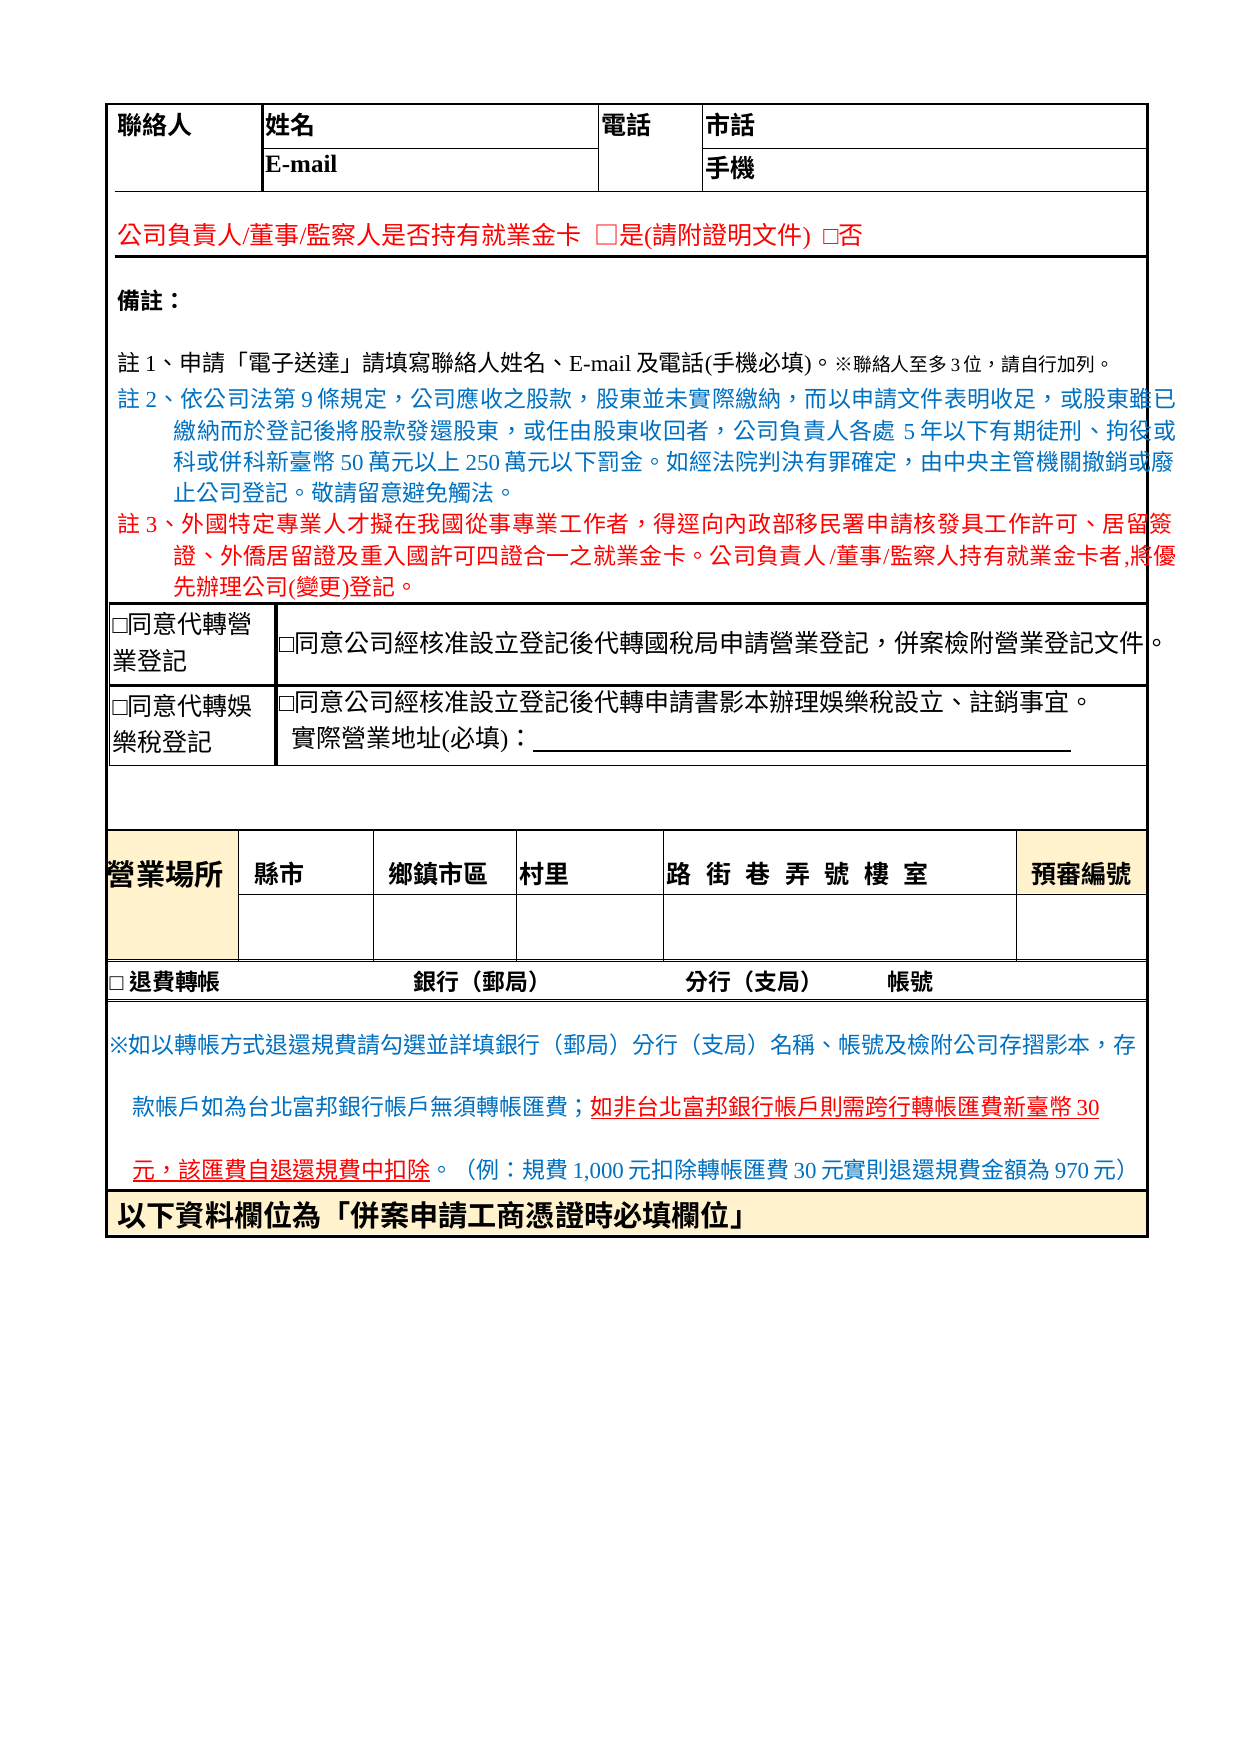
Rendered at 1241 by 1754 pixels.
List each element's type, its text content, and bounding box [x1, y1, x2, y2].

table_cell ※如以轉帳方式退還規費請勾選並詳填銀行（郵局）分行（支局）名稱、帳號及檢附公司存摺影本，存款帳戶如為台北富邦銀行帳戶無須轉帳匯費；如非台北富邦銀行帳戶則需跨行轉帳匯費新臺幣30元，該匯費自退還規費中扣除。（例：規費1,000元扣除轉帳匯費30元實則退還規費金額為970元） [108, 1002, 1146, 1189]
table_cell □同意公司經核准設立登記後代轉申請書影本辦理娛樂稅設立、註銷事宜。 實際營業地址(必填)： [278, 687, 1146, 765]
table_cell □ 退費轉帳 [108, 962, 410, 998]
table_cell [109, 148, 114, 191]
table_cell 路街巷弄號樓室 [664, 831, 1016, 893]
table_cell 鄉鎮市區 [374, 831, 516, 893]
table_cell 手機 [703, 149, 1146, 191]
table_cell □同意公司經核准設立登記後代轉國稅局申請營業登記，併案檢附營業登記文件。 [278, 605, 1146, 683]
table_cell 營業場所 [108, 831, 238, 959]
table_header 電話 [599, 105, 702, 191]
table_cell [108, 766, 1146, 829]
table_header 市話 [703, 105, 1146, 148]
table_cell 銀行（郵局） [410, 962, 682, 998]
table_cell 分行（支局） [682, 962, 884, 998]
table_cell [517, 895, 663, 959]
table_cell 以下資料欄位為「併案申請工商憑證時必填欄位」 [108, 1192, 1146, 1234]
table_cell 帳號 [884, 962, 1146, 998]
table_cell 備註： 註1、申請「電子送達」請填寫聯絡人姓名、E-mail及電話(手機必填)。※聯絡人至多3位，請自行加列。 註2、依公司法第9條規定，公司應收之股款，股東並未實際繳納，而以申請文件表明收足，或股東雖已繳納而於登記後將股款發還股東，或任由股東收回者，公司負責人各處5年以下有期徒刑、拘役或科或併科新臺幣50萬元以上250萬元以下罰金。如經法院判決有罪確定，由中央主管機關撤銷或廢止公司登記。敬請留意避免觸法。 註3、外國特定專業人才擬在我國從事專業工作者，得逕向內政部移民署申請核發具工作許可、居留簽證、外僑居留證及重入國許可四證合一之就業金卡。公司負責人/董事/監察人持有就業金卡者,將優先辦理公司(變更)登記。 [115, 258, 1146, 602]
table_cell [109, 191, 114, 255]
table_cell 公司負責人/董事/監察人是否持有就業金卡 □是(請附證明文件) □否 [115, 192, 1146, 255]
table_cell □同意代轉營業登記 [110, 605, 274, 683]
table_cell [239, 895, 373, 959]
table_header [109, 105, 114, 148]
table_cell [1017, 895, 1146, 959]
table_cell □同意代轉娛樂稅登記 [110, 687, 274, 765]
table_cell [664, 895, 1016, 959]
table_cell 縣市 [239, 831, 373, 893]
table_cell [374, 895, 516, 959]
table_header 姓名 [264, 105, 598, 148]
table_header 聯絡人 [115, 105, 261, 191]
table_cell E-mail [264, 149, 598, 191]
table_cell 預審編號 [1017, 831, 1146, 893]
table_cell [109, 255, 114, 602]
table_cell 村里 [517, 831, 663, 893]
